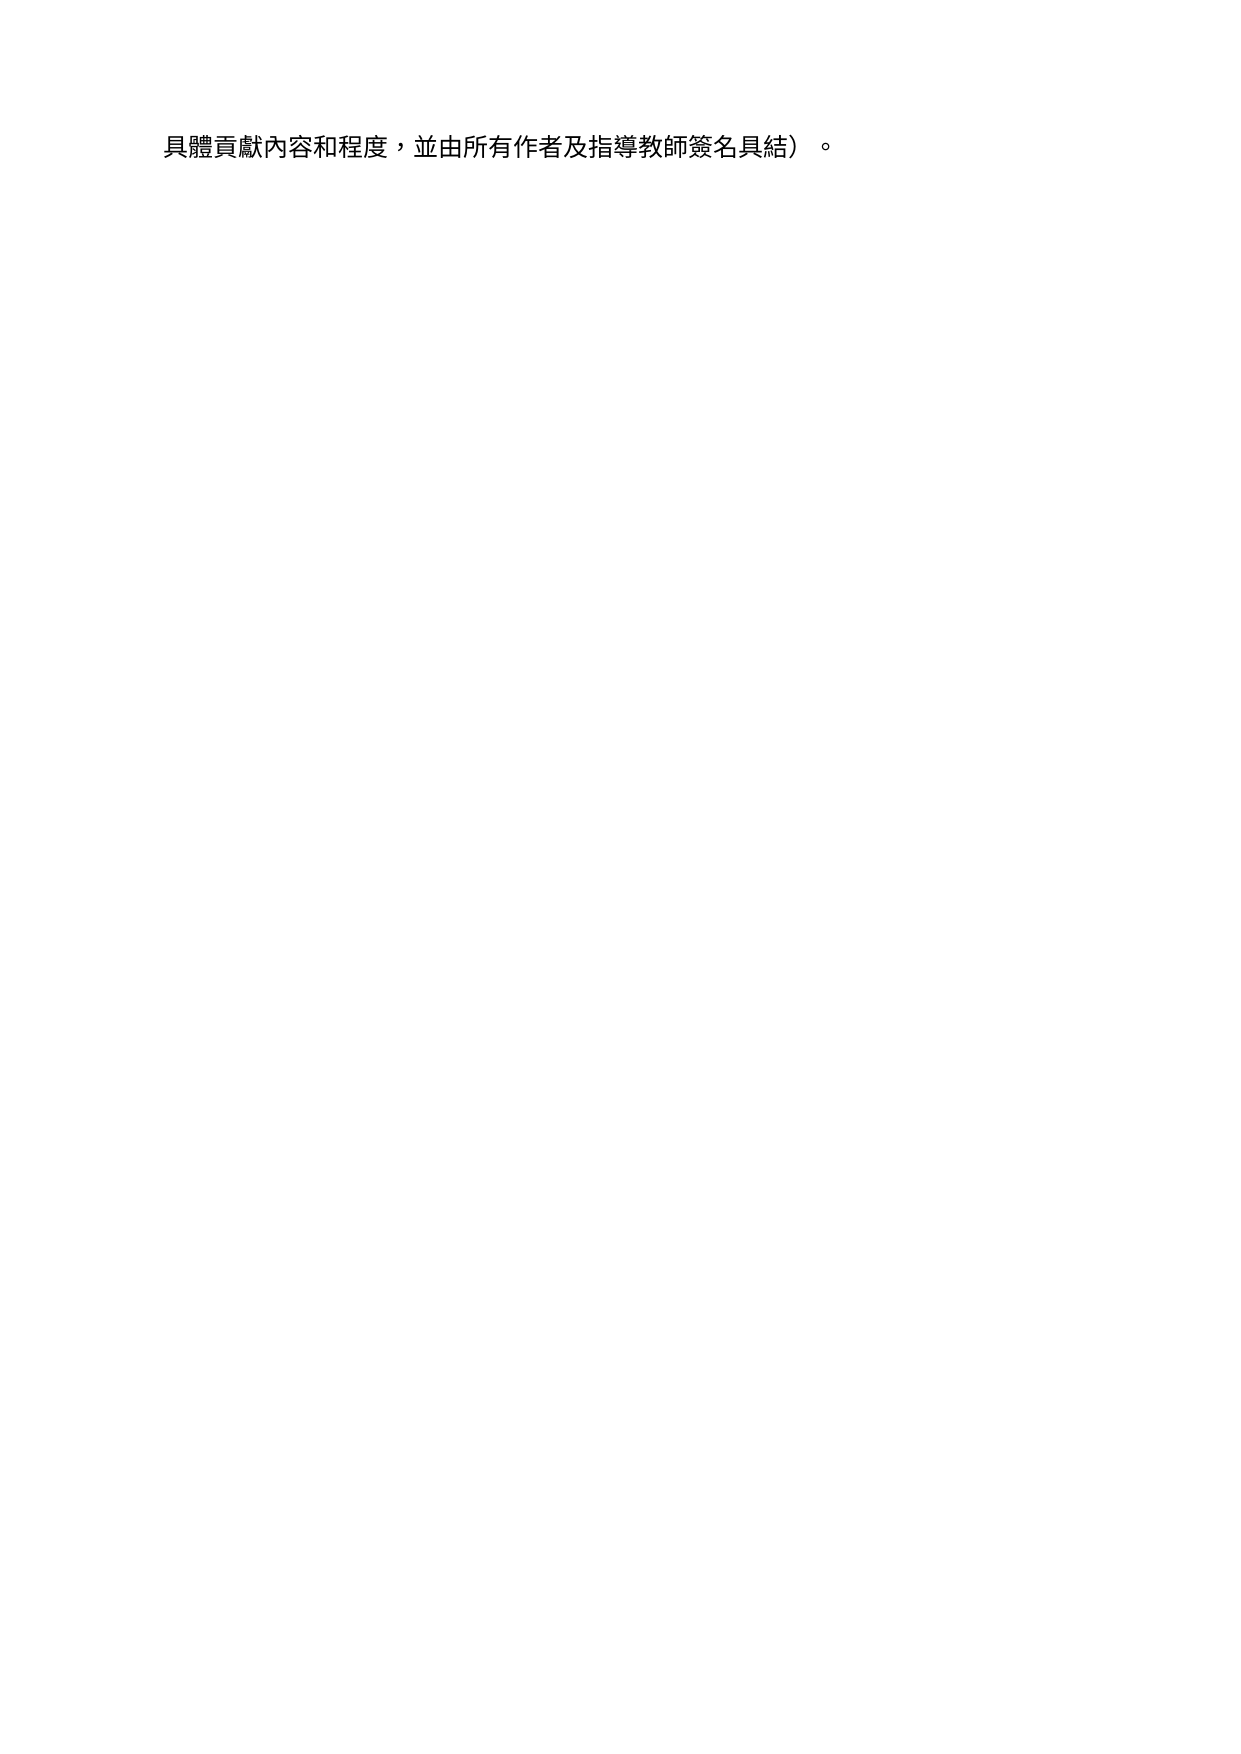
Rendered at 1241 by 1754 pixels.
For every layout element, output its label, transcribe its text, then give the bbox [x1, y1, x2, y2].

text 具體貢獻內容和程度，並由所有作者及指導教師簽名具結）。 [139, 127, 1152, 163]
